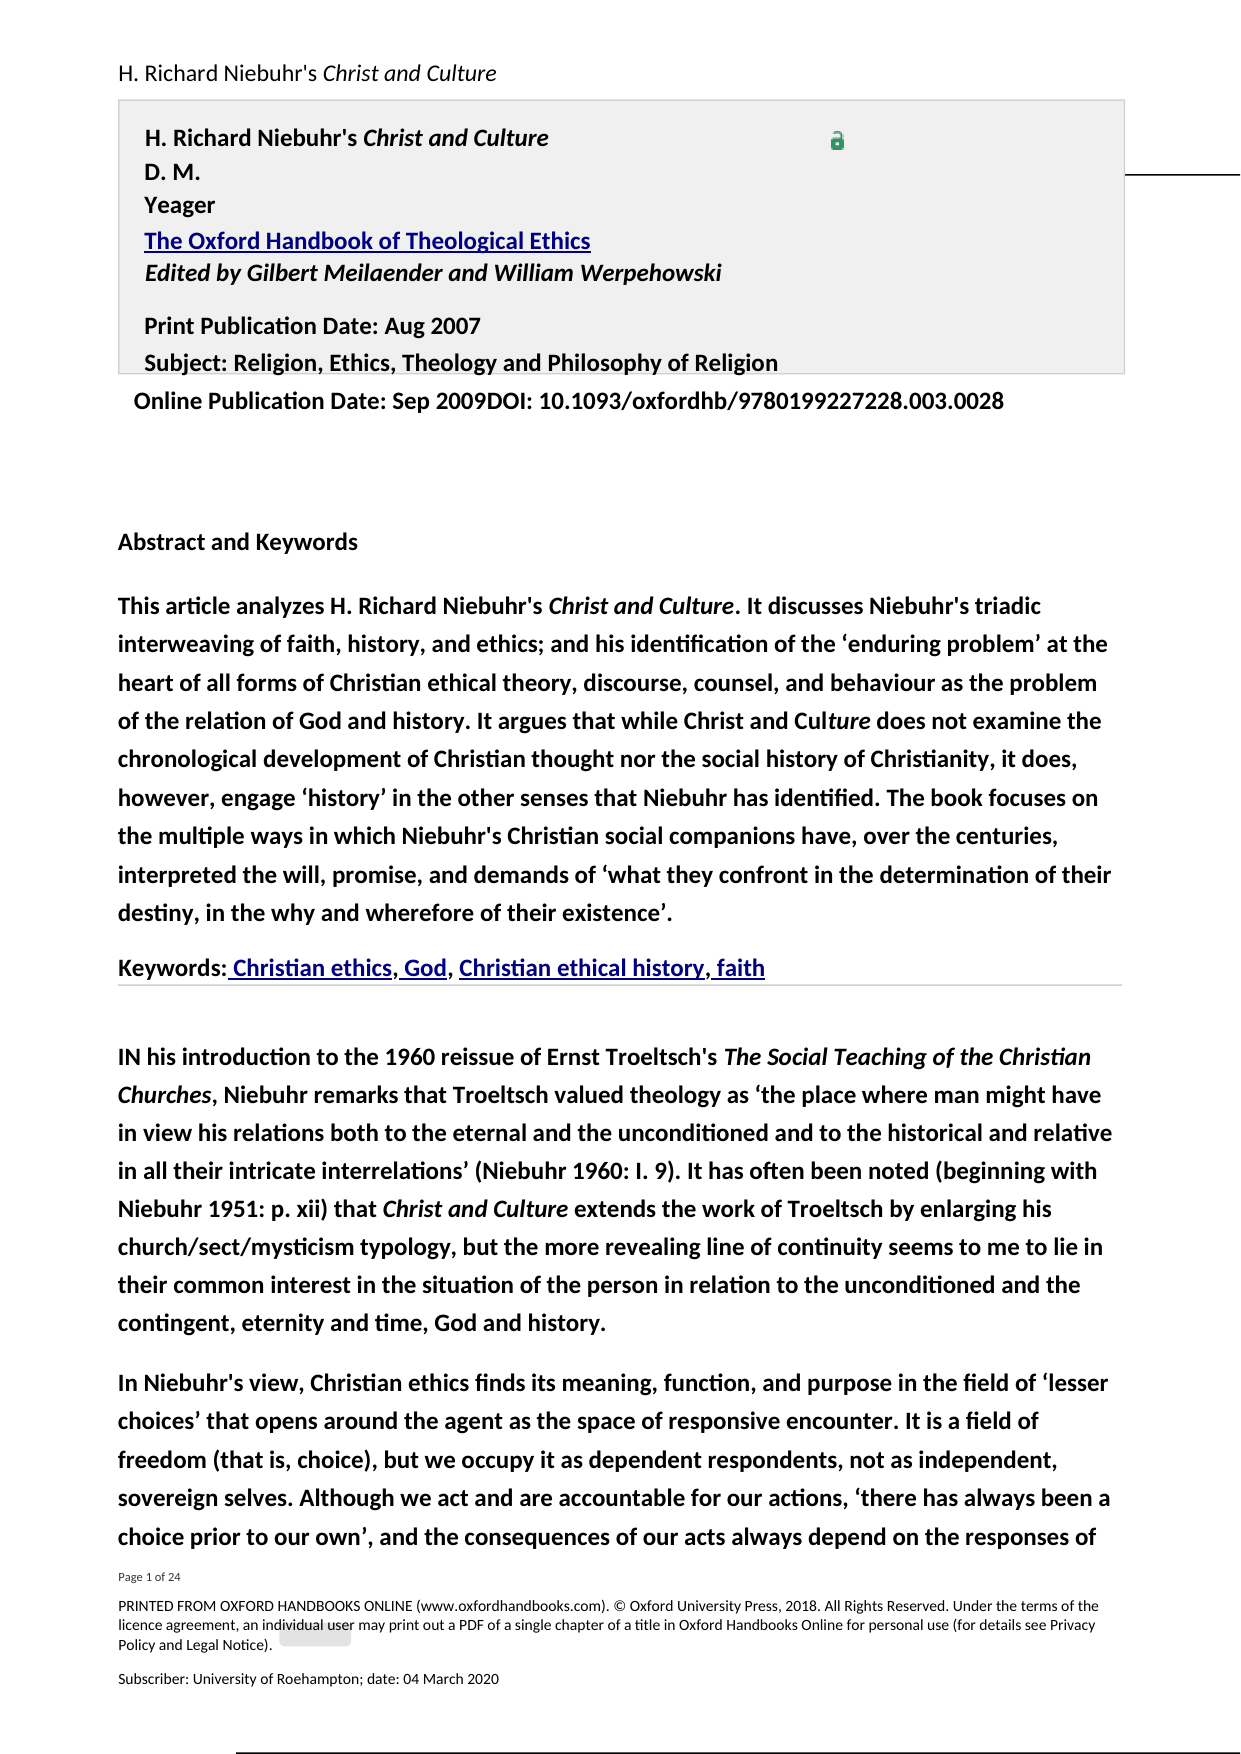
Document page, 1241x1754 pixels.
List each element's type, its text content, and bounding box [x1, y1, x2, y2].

text Keywords: Christian ethics, God, Christian ethical history, faith [118, 952, 1122, 983]
text This article analyzes H. Richard Niebuhr's Christ and Culture. It discusses Niebuhr's triadic interweaving of faith, history, and ethics; and his identification of the ‘enduring problem’ at the heart of all forms of Christian ethical theory, discourse, counsel, and behaviour as the problem of the relation of God and history. It argues that while Christ and Culture does not examine the chronological development of Christian thought nor the social history of Christianity, it does, however, engage ‘history’ in the other senses that Niebuhr has identified. The book focuses on the multiple ways in which Niebuhr's Christian social companions have, over the centuries, interpreted the will, promise, and demands of ‘what they confront in the determination of their destiny, in the why and wherefore of their existence’. [118, 590, 1122, 928]
text Online Publication Date: Sep 2009 DOI: 10.1093/oxfordhb/9780199227228.003.0028 [118, 385, 1122, 415]
subtitle Abstract and Keywords [118, 527, 1122, 557]
text In Niebuhr's view, Christian ethics finds its meaning, function, and purpose in the field of ‘lesser choices’ that opens around the agent as the space of responsive encounter. It is a field of freedom (that is, choice), but we occupy it as dependent respondents, not as independent, sovereign selves. Although we act and are accountable for our actions, ‘there has always been a choice prior to our own’, and the consequences of our acts always depend on the responses of [118, 1367, 1122, 1551]
text IN his introduction to the 1960 reissue of Ernst Troeltsch's The Social Teaching of the Christian Churches, Niebuhr remarks that Troeltsch valued theology as ‘the place where man might have in view his relations both to the eternal and the unconditioned and to the historical and relative in all their intricate interrelations’ (Niebuhr 1960: I. 9). It has often been noted (beginning with Niebuhr 1951: p. xii) that Christ and Culture extends the work of Troeltsch by enlarging his church/sect/mysticism typology, but the more revealing line of continuity seems to me to lie in their common interest in the situation of the person in relation to the unconditioned and the contingent, eternity and time, God and history. [118, 1041, 1122, 1338]
